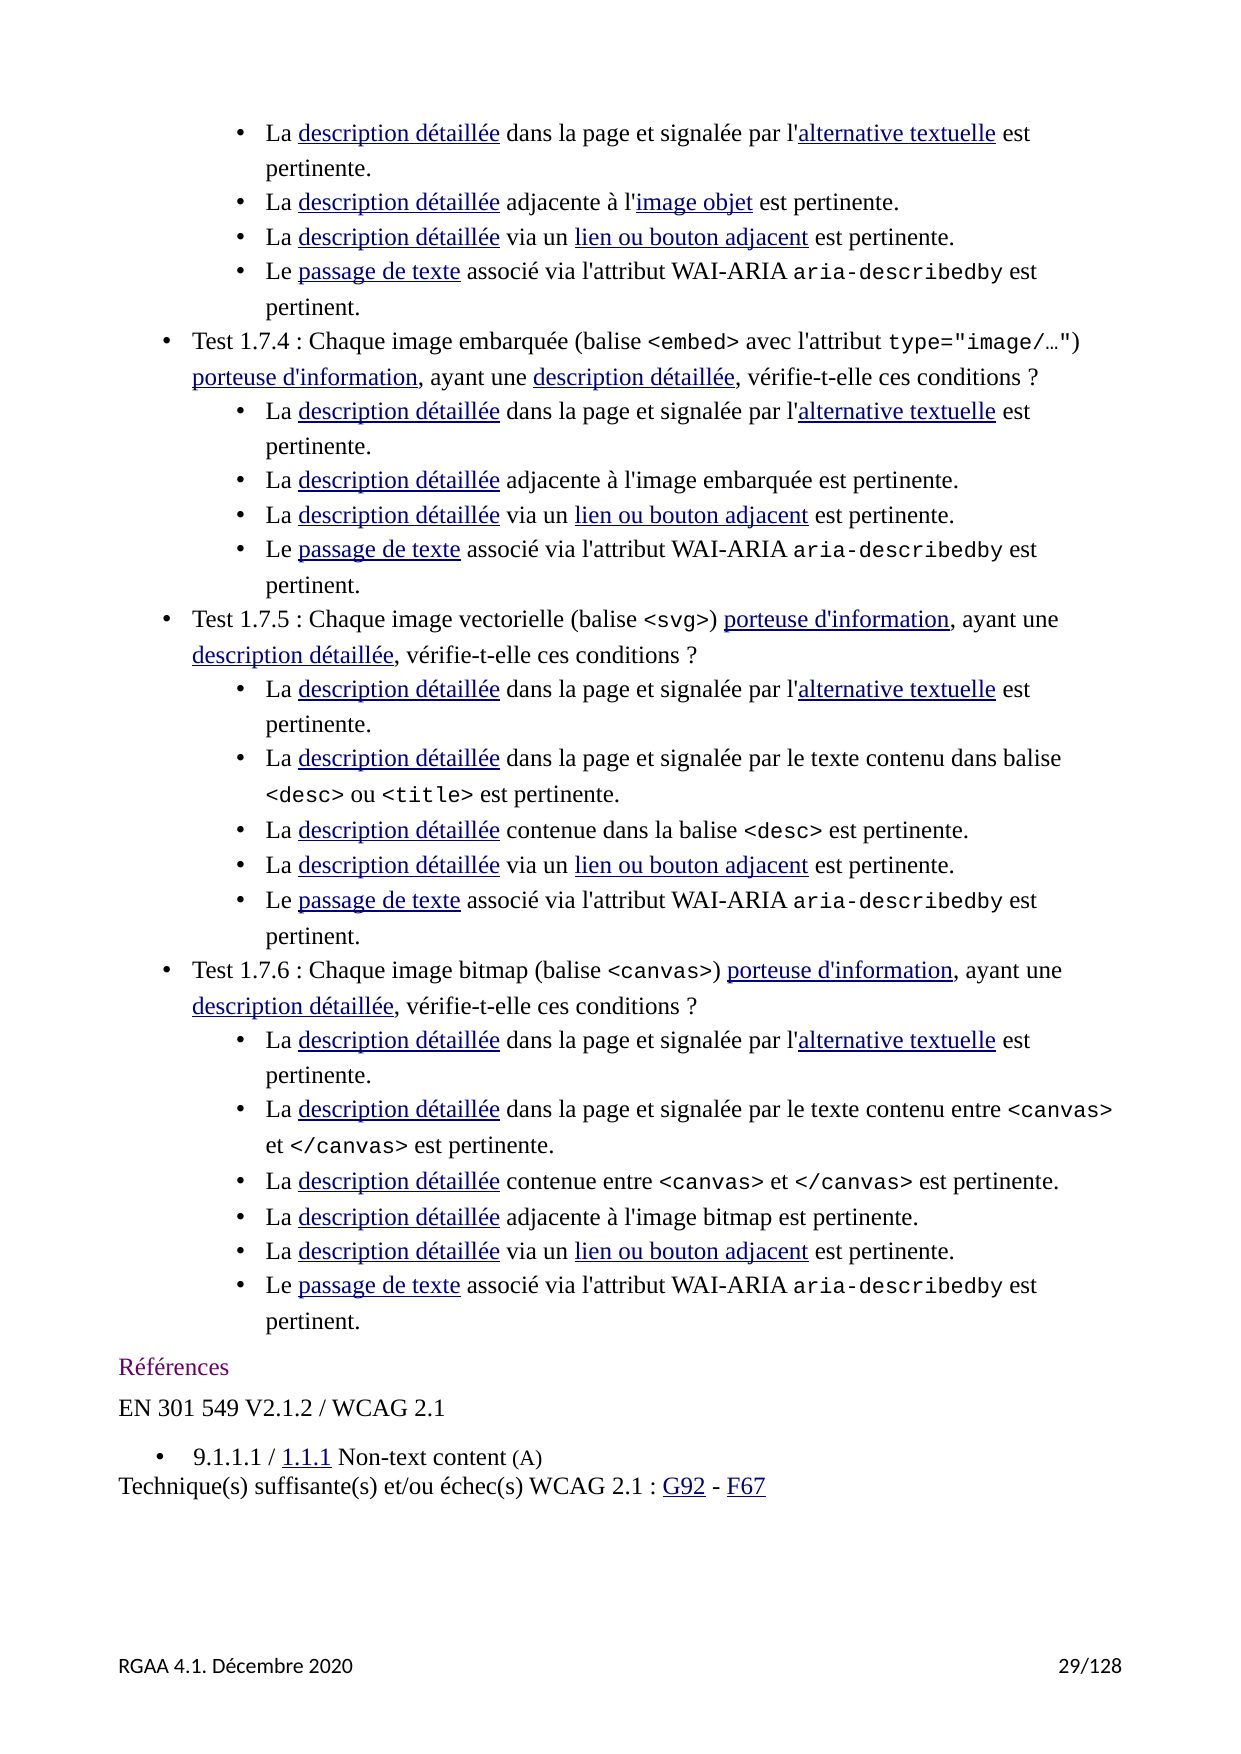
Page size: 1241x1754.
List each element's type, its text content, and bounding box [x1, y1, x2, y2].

list Test 1.7.5 : Chaque image vectorielle (balise <svg>) porteuse d'information, ayant une description détaillée, vérifie-t-elle ces conditions ? [162, 604, 1122, 669]
list La description détaillée dans la page et signalée par l'alternative textuelle est pertinente. [236, 118, 1122, 181]
list Le passage de texte associé via l'attribut WAI-ARIA aria-describedby est pertinent. [236, 256, 1122, 320]
list La description détaillée adjacente à l'image bitmap est pertinente. [236, 1202, 1122, 1230]
list La description détaillée dans la page et signalée par l'alternative textuelle est pertinente. [236, 1025, 1122, 1088]
list Le passage de texte associé via l'attribut WAI-ARIA aria-describedby est pertinent. [236, 1271, 1122, 1335]
list La description détaillée via un lien ou bouton adjacent est pertinente. [236, 500, 1122, 528]
list La description détaillée adjacente à l'image embarquée est pertinente. [236, 465, 1122, 494]
text Technique(s) suffisante(s) et/ou échec(s) WCAG 2.1 : G92 - F67 [118, 1471, 1122, 1499]
list La description détaillée contenue entre <canvas> et </canvas> est pertinente. [236, 1166, 1122, 1196]
list 9.1.1.1 / 1.1.1 Non-text content (A) [156, 1442, 1122, 1471]
list Le passage de texte associé via l'attribut WAI-ARIA aria-describedby est pertinent. [236, 885, 1122, 949]
list La description détaillée dans la page et signalée par l'alternative textuelle est pertinente. [236, 396, 1122, 459]
list La description détaillée via un lien ou bouton adjacent est pertinente. [236, 851, 1122, 879]
list La description détaillée dans la page et signalée par l'alternative textuelle est pertinente. [236, 674, 1122, 738]
list Test 1.7.4 : Chaque image embarquée (balise <embed> avec l'attribut type="image/…") porteuse d'information, ayant une description détaillée, vérifie-t-elle ces conditions ? [162, 326, 1122, 391]
text EN 301 549 V2.1.2 / WCAG 2.1 [118, 1393, 1122, 1422]
list La description détaillée contenue dans la balise <desc> est pertinente. [236, 815, 1122, 845]
list La description détaillée via un lien ou bouton adjacent est pertinente. [236, 222, 1122, 250]
list La description détaillée dans la page et signalée par le texte contenu dans balise <desc> ou <title> est pertinente. [236, 743, 1122, 809]
list Le passage de texte associé via l'attribut WAI-ARIA aria-describedby est pertinent. [236, 534, 1122, 598]
subtitle Références [118, 1352, 1122, 1381]
list Test 1.7.6 : Chaque image bitmap (balise <canvas>) porteuse d'information, ayant une description détaillée, vérifie-t-elle ces conditions ? [162, 955, 1122, 1019]
list La description détaillée dans la page et signalée par le texte contenu entre <canvas> et </canvas> est pertinente. [236, 1094, 1122, 1160]
list La description détaillée adjacente à l'image objet est pertinente. [236, 187, 1122, 216]
list La description détaillée via un lien ou bouton adjacent est pertinente. [236, 1236, 1122, 1265]
